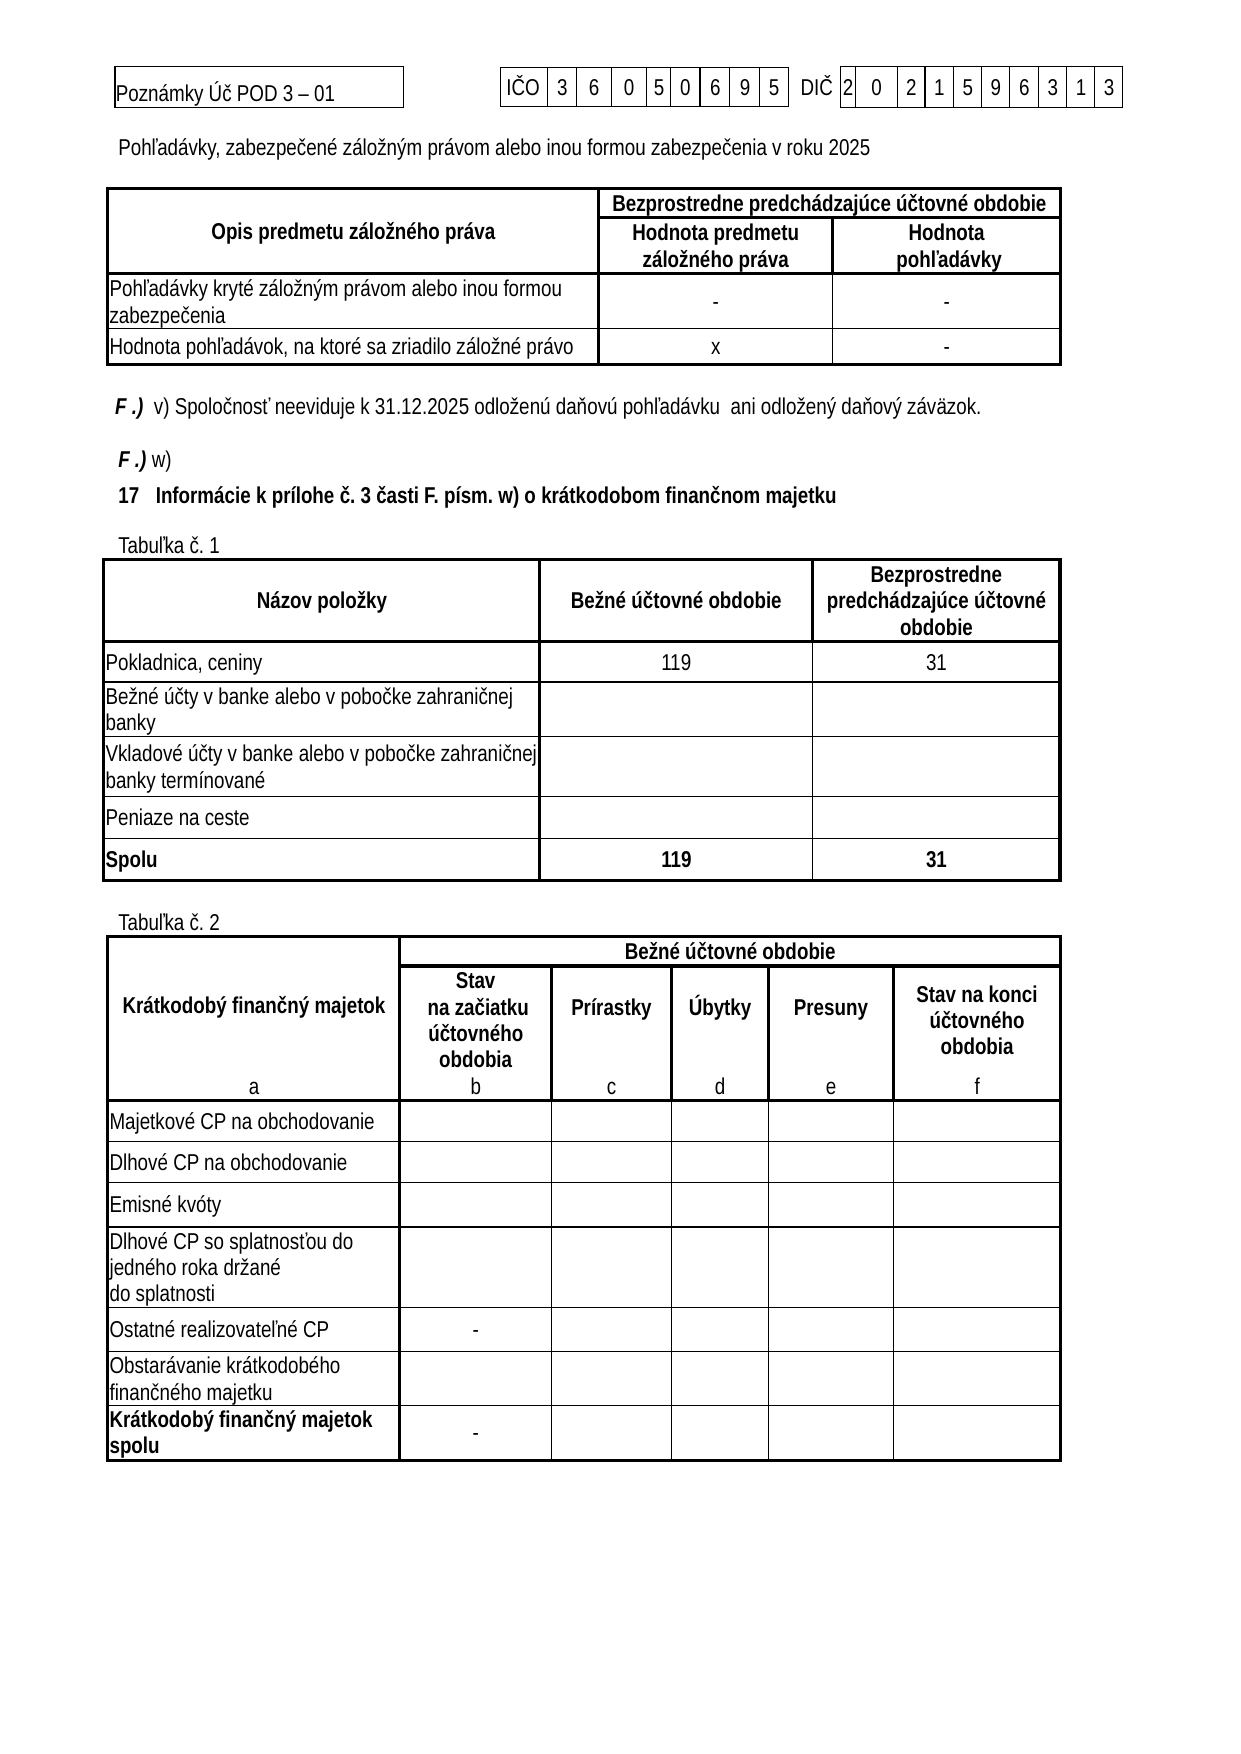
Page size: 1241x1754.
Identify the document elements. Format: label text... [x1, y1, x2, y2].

table_cell [769, 1102, 893, 1141]
table_cell [894, 1406, 1059, 1458]
table_cell [541, 797, 812, 838]
table_cell [769, 1228, 893, 1307]
table_cell - [833, 275, 1059, 328]
table_cell 119 [541, 643, 812, 681]
table_cell x [600, 329, 832, 363]
table_cell [401, 1142, 551, 1182]
table_cell Stav na konci účtovného obdobia [895, 968, 1059, 1073]
table_cell [672, 1102, 768, 1141]
table_cell [552, 1406, 671, 1458]
table_cell Hodnota pohľadávok, na ktoré sa zriadilo záložné právo [109, 329, 597, 363]
table_header Krátkodobý finančný majetok [109, 938, 398, 1073]
table_cell a [109, 1073, 398, 1099]
table_cell Pohľadávky kryté záložným právom alebo inou formou zabezpečenia [109, 275, 597, 328]
table_cell [894, 1102, 1059, 1141]
table_cell Majetkové CP na obchodovanie [109, 1102, 398, 1141]
table_cell [552, 1102, 671, 1141]
table_cell Úbytky [673, 968, 767, 1073]
table_cell [769, 1308, 893, 1351]
table_cell [672, 1183, 768, 1226]
table_header Názov položky [105, 561, 538, 640]
table_cell Vkladové účty v banke alebo v pobočke zahraničnej banky termínované [105, 737, 538, 796]
table_cell [672, 1228, 768, 1307]
text Tabuľka č. 2 [118, 908, 1122, 935]
table_cell [672, 1352, 768, 1405]
table_cell - [600, 275, 832, 328]
table_cell Pokladnica, ceniny [105, 643, 538, 681]
table_cell Presuny [770, 968, 892, 1073]
table_header Bežné účtovné obdobie [541, 561, 811, 640]
table_cell [894, 1228, 1059, 1307]
table_cell [552, 1352, 671, 1405]
table_cell [672, 1308, 768, 1351]
table_cell [813, 683, 1058, 736]
table_cell [769, 1352, 893, 1405]
table_header Bezprostredne predchádzajúce účtovné obdobie [814, 561, 1058, 640]
table_cell [552, 1308, 671, 1351]
table_cell Dlhové CP so splatnosťou do jedného roka držané do splatnosti [109, 1228, 398, 1307]
table_cell [813, 737, 1058, 796]
table_cell c [553, 1073, 670, 1099]
table_cell [894, 1308, 1059, 1351]
table_cell [769, 1406, 893, 1458]
table_cell [541, 683, 812, 736]
table_cell e [770, 1073, 892, 1099]
table_cell [552, 1228, 671, 1307]
table_cell [672, 1142, 768, 1182]
table_cell [894, 1352, 1059, 1405]
table_cell [552, 1142, 671, 1182]
table_cell [401, 1183, 551, 1226]
table_cell Emisné kvóty [109, 1183, 398, 1226]
table_header Bezprostredne predchádzajúce účtovné obdobie [600, 190, 1059, 216]
table_cell Hodnota pohľadávky [834, 219, 1059, 272]
table_cell [401, 1102, 551, 1141]
table_cell [401, 1352, 551, 1405]
table_cell [894, 1183, 1059, 1226]
table_cell d [673, 1073, 767, 1099]
text Tabuľka č. 1 [118, 532, 1122, 558]
table_cell 119 [541, 839, 812, 879]
table_cell Prírastky [553, 968, 670, 1073]
table_cell Dlhové CP na obchodovanie [109, 1142, 398, 1182]
table_cell f [895, 1073, 1059, 1099]
table_cell Stav na začiatku účtovného obdobia [401, 968, 550, 1073]
table_cell 31 [813, 839, 1058, 879]
title Informácie k prílohe č. 3 časti F. písm. w) o krátkodobom finančnom majetku [118, 482, 1122, 509]
table_cell Ostatné realizovateľné CP [109, 1308, 398, 1351]
table_cell Peniaze na ceste [105, 797, 538, 838]
table_cell [401, 1228, 551, 1307]
table_cell [894, 1142, 1059, 1182]
table_cell 31 [813, 643, 1058, 681]
table_cell - [401, 1406, 551, 1458]
table_cell Hodnota predmetu záložného práva [600, 219, 831, 272]
table_cell [813, 797, 1058, 838]
table_cell b [401, 1073, 550, 1099]
table_cell Obstarávanie krátkodobého finančného majetku [109, 1352, 398, 1405]
table_cell [672, 1406, 768, 1458]
table_header Bežné účtovné obdobie [401, 938, 1059, 964]
text Pohľadávky, zabezpečené záložným právom alebo inou formou zabezpečenia v roku 2025 [118, 134, 1122, 160]
table_cell [769, 1183, 893, 1226]
table_cell [541, 737, 812, 796]
table_cell - [401, 1308, 551, 1351]
table_cell - [833, 329, 1059, 363]
table_cell Spolu [105, 839, 538, 879]
table_cell [552, 1183, 671, 1226]
table_cell [769, 1142, 893, 1182]
table_header Opis predmetu záložného práva [109, 190, 597, 272]
table_cell Krátkodobý finančný majetok spolu [109, 1406, 398, 1458]
text F .) w) [118, 446, 1122, 472]
table_cell Bežné účty v banke alebo v pobočke zahraničnej banky [105, 683, 538, 736]
text F .) v) Spoločnosť neeviduje k 31.12.2025 odloženú daňovú pohľadávku ani odložený daňový záväzok. [115, 393, 1122, 419]
